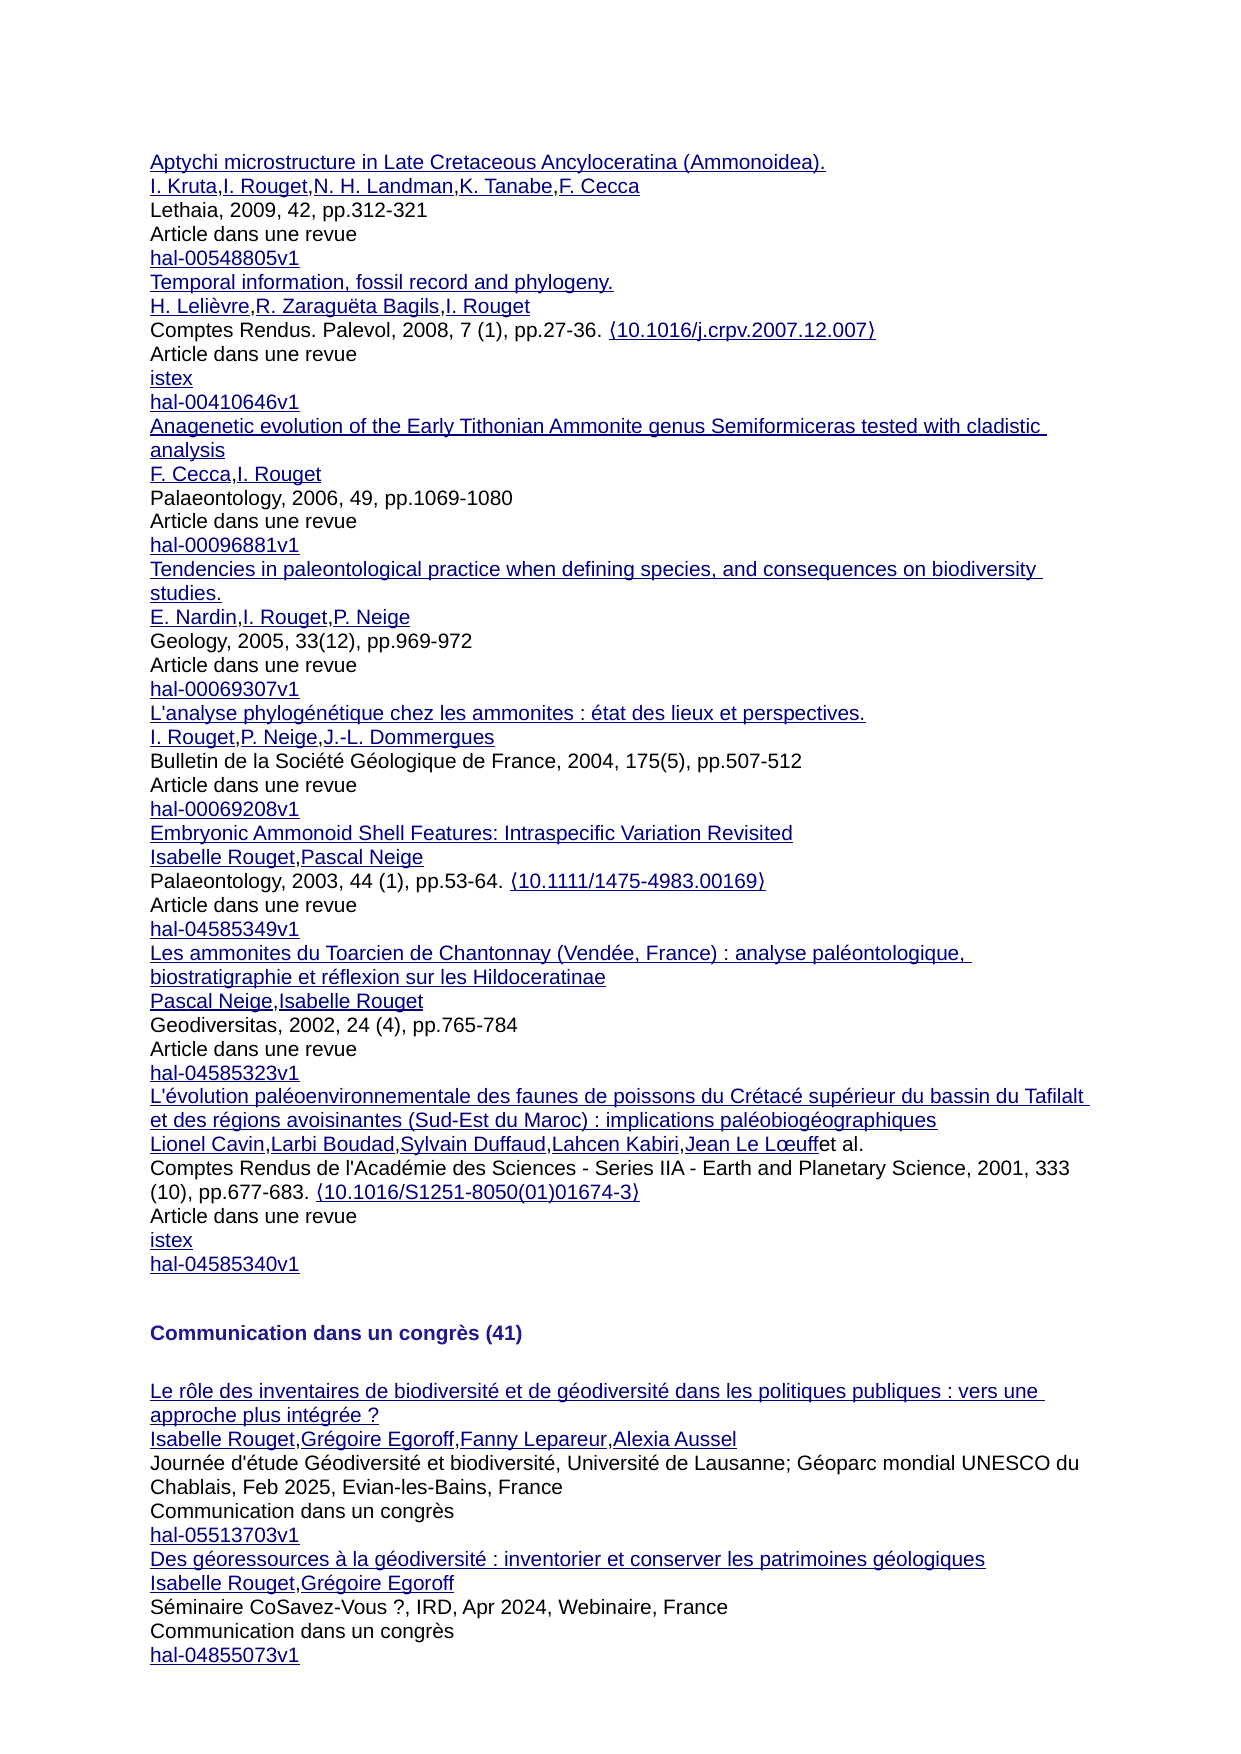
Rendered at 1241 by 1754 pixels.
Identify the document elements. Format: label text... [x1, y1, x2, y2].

table_cell Temporal information, fossil record and phylogeny. H. Lelièvre,R. Zaraguëta Bagils,I. Rouget Comptes Rendus. Palevol, 2008, 7 (1), pp.27-36. ⟨10.1016/j.crpv.2007.12.007⟩ Article dans une revue istex hal-00410646v1 [150, 270, 1090, 413]
table_cell Les ammonites du Toarcien de Chantonnay (Vendée, France) : analyse paléontologique, biostratigraphie et réflexion sur les Hildoceratinae Pascal Neige,Isabelle Rouget Geodiversitas, 2002, 24 (4), pp.765-784 Article dans une revue hal-04585323v1 [150, 941, 1090, 1084]
table_cell L'évolution paléoenvironnementale des faunes de poissons du Crétacé supérieur du bassin du Tafilalt [150, 1084, 1090, 1105]
table_cell Aptychi microstructure in Late Cretaceous Ancyloceratina (Ammonoidea). I. Kruta,I. Rouget,N. H. Landman,K. Tanabe,F. Cecca Lethaia, 2009, 42, pp.312-321 Article dans une revue hal-00548805v1 [150, 150, 1090, 270]
subtitle Communication dans un congrès (41) [150, 1321, 1090, 1345]
table_cell et des régions avoisinantes (Sud-Est du Maroc) : implications paléobiogéographiques Lionel Cavin,Larbi Boudad,Sylvain Duffaud,Lahcen Kabiri,Jean Le Lœuffet al. Comptes Rendus de l'Académie des Sciences - Series IIA - Earth and Planetary Science, 2001, 333 (10), pp.677-683. ⟨10.1016/S1251-8050(01)01674-3⟩ Article dans une revue istex hal-04585340v1 [150, 1106, 1090, 1276]
table_cell L'analyse phylogénétique chez les ammonites : état des lieux et perspectives. I. Rouget,P. Neige,J.-L. Dommergues Bulletin de la Société Géologique de France, 2004, 175(5), pp.507-512 Article dans une revue hal-00069208v1 [150, 701, 1090, 821]
table_header Le rôle des inventaires de biodiversité et de géodiversité dans les politiques publiques : vers une approche plus intégrée ? Isabelle Rouget,Grégoire Egoroff,Fanny Lepareur,Alexia Aussel Journée d'étude Géodiversité et biodiversité, Université de Lausanne; Géoparc mondial UNESCO du Chablais, Feb 2025, Evian-les-Bains, France Communication dans un congrès hal-05513703v1 [150, 1379, 1090, 1547]
table_cell Des géoressources à la géodiversité : inventorier et conserver les patrimoines géologiques Isabelle Rouget,Grégoire Egoroff Séminaire CoSavez-Vous ?, IRD, Apr 2024, Webinaire, France Communication dans un congrès hal-04855073v1 [150, 1547, 1090, 1667]
table_cell Anagenetic evolution of the Early Tithonian Ammonite genus Semiformiceras tested with cladistic analysis F. Cecca,I. Rouget Palaeontology, 2006, 49, pp.1069-1080 Article dans une revue hal-00096881v1 [150, 414, 1090, 557]
table_cell Embryonic Ammonoid Shell Features: Intraspecific Variation Revisited Isabelle Rouget,Pascal Neige Palaeontology, 2003, 44 (1), pp.53-64. ⟨10.1111/1475-4983.00169⟩ Article dans une revue hal-04585349v1 [150, 821, 1090, 941]
table_cell Tendencies in paleontological practice when defining species, and consequences on biodiversity studies. E. Nardin,I. Rouget,P. Neige Geology, 2005, 33(12), pp.969-972 Article dans une revue hal-00069307v1 [150, 557, 1090, 701]
